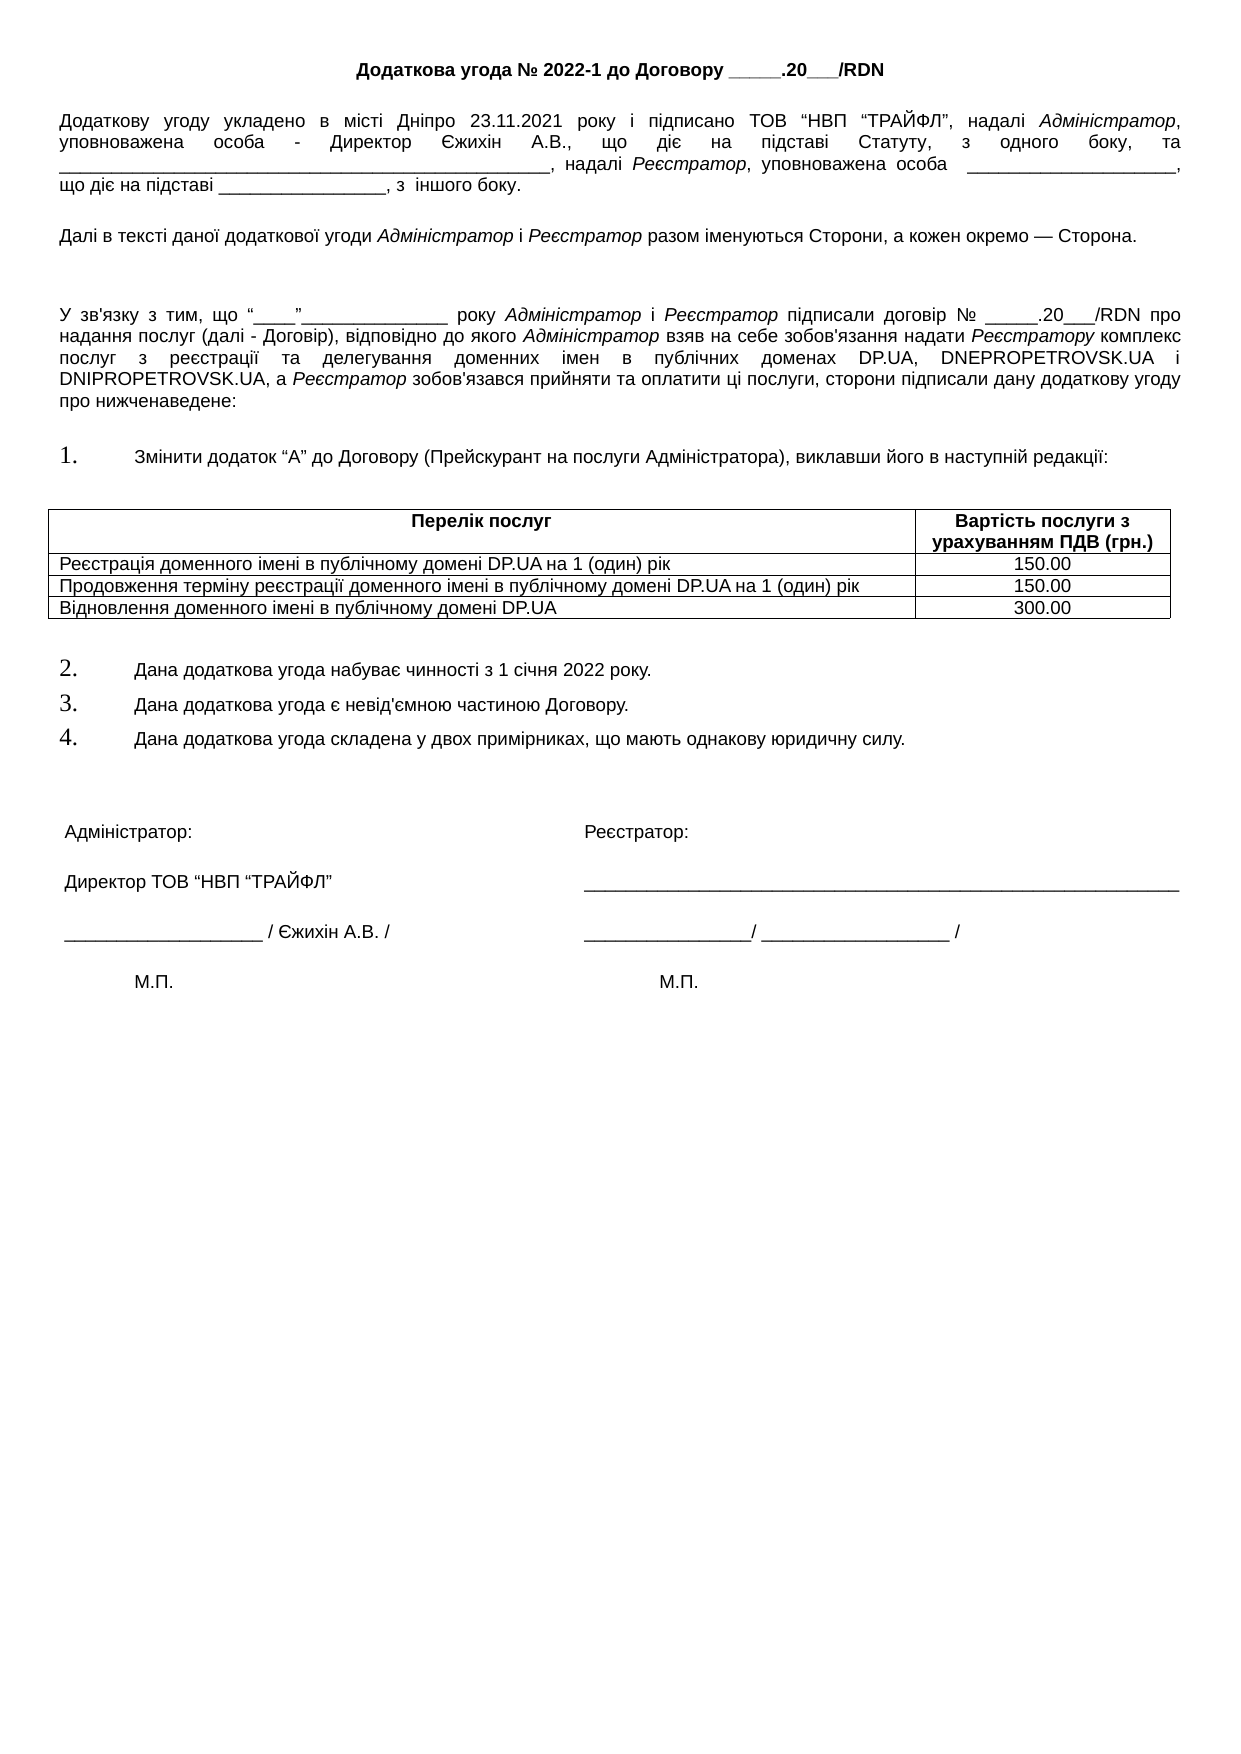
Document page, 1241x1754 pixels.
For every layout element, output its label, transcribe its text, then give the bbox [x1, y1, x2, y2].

table_cell 150.00 [916, 576, 1170, 596]
table_cell 150.00 [916, 554, 1170, 574]
text М.П. М.П. [59, 971, 1181, 993]
text Далі в тексті даної додаткової угоди Адміністратор і Реєстратор разом іменуються Сторони, а кожен окремо — Сторона. [59, 224, 1181, 246]
table_cell Відновлення доменного імені в публічному домені DP.UA [49, 597, 915, 618]
table_cell 300.00 [916, 597, 1170, 618]
table_header Вартість послуги з урахуванням ПДВ (грн.) [916, 510, 1170, 553]
text У зв'язку з тим, що “____”______________ року Адміністратор і Реєстратор підписали договір № _____.20___/RDN про надання послуг (далі - Договір), відповідно до якого Адміністратор взяв на себе зобов'язання надати Реєстратору комплекс послуг з реєстрації та делегування доменних імен в публічних доменах DP.UA, DNEPROPETROVSK.UA і DNIPROPETROVSK.UA, а Реєстратор зобов'язався прийняти та оплатити ці послуги, сторони підписали дану додаткову угоду про нижченаведене: [59, 303, 1181, 411]
table_header Перелік послуг [49, 510, 915, 553]
list Дана додаткова угода складена у двох примірниках, що мають однакову юридичну силу. [59, 722, 1181, 751]
list Змінити додаток “A” до Договору (Прейскурант на послуги Адміністратора), виклавши його в наступній редакції: [59, 440, 1181, 469]
text Додаткова угода № 2022-1 до Договору _____.20___/RDN [59, 59, 1181, 81]
list Дана додаткова угода набуває чинності з 1 січня 2022 року. [59, 653, 1181, 682]
text ___________________ / Єжихін А.В. / ________________/ __________________ / [59, 921, 1181, 943]
list Дана додаткова угода є невід'ємною частиною Договору. [59, 688, 1181, 716]
table_cell Реєстрація доменного імені в публічному домені DP.UA на 1 (один) рік [49, 554, 915, 574]
table_cell Продовження терміну реєстрації доменного імені в публічному домені DP.UA на 1 (один) рік [49, 576, 915, 596]
text Адміністратор: Реєстратор: [59, 820, 1181, 842]
text Директор ТОВ “НВП “ТРАЙФЛ” _________________________________________________________ [59, 871, 1181, 892]
text Додаткову угоду укладено в місті Дніпро 23.11.2021 року і підписано ТОВ “НВП “ТРАЙФЛ”, надалі Адміністратор, уповноважена особа - Директор Єжихін А.В., що діє на підставі Статуту, з одного боку, та _______________________________________________, надалі Реєстратор, уповноважена особа ____________________, що діє на підставі ________________, з іншого боку. [59, 109, 1181, 196]
